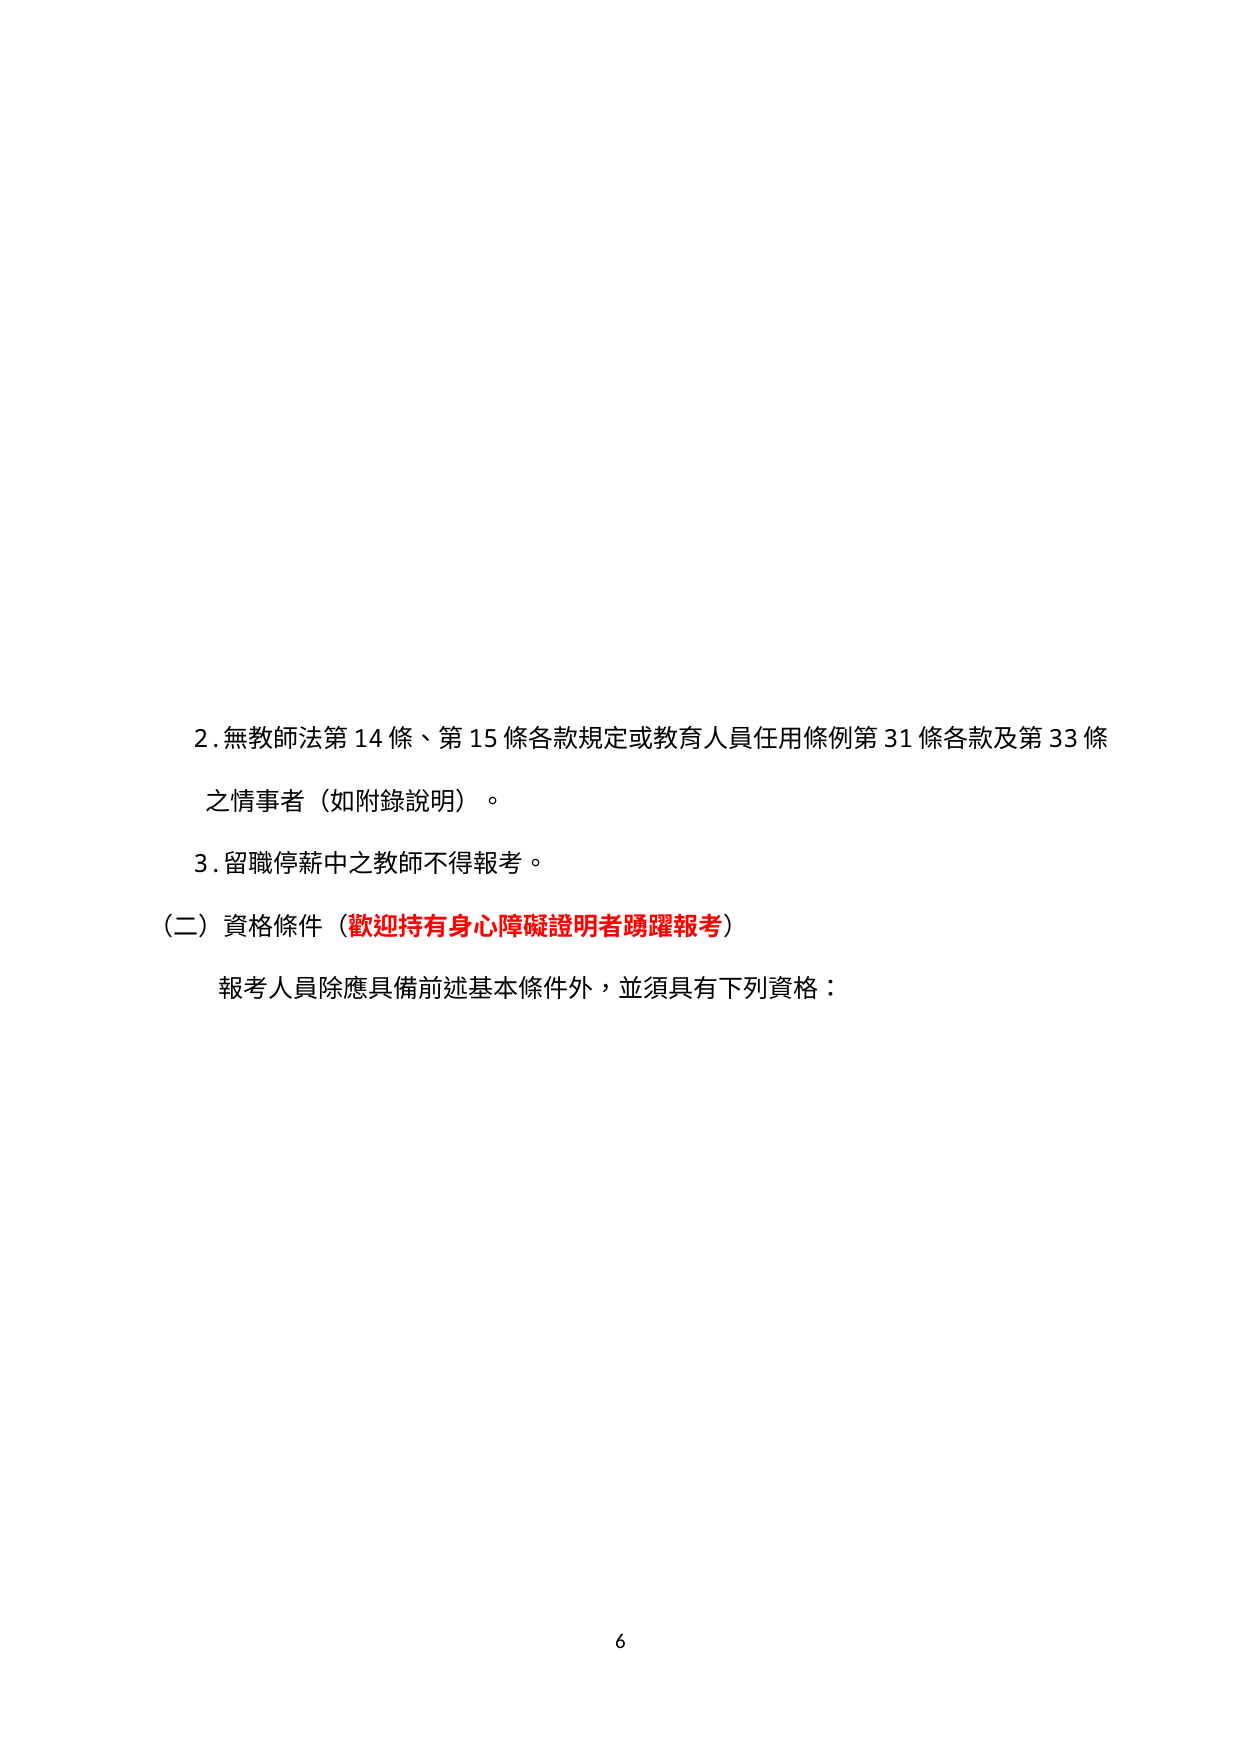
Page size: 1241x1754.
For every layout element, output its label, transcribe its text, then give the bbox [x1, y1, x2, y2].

text 2.無教師法第14條、第15條各款規定或教育人員任用條例第31條各款及第33條之情事者（如附錄說明）。 [118, 695, 1122, 820]
text 3.留職停薪中之教師不得報考。 [118, 820, 1122, 883]
text （二）資格條件（歡迎持有身心障礙證明者踴躍報考） [118, 883, 1122, 945]
text 報考人員除應具備前述基本條件外，並須具有下列資格： [118, 945, 1122, 1008]
